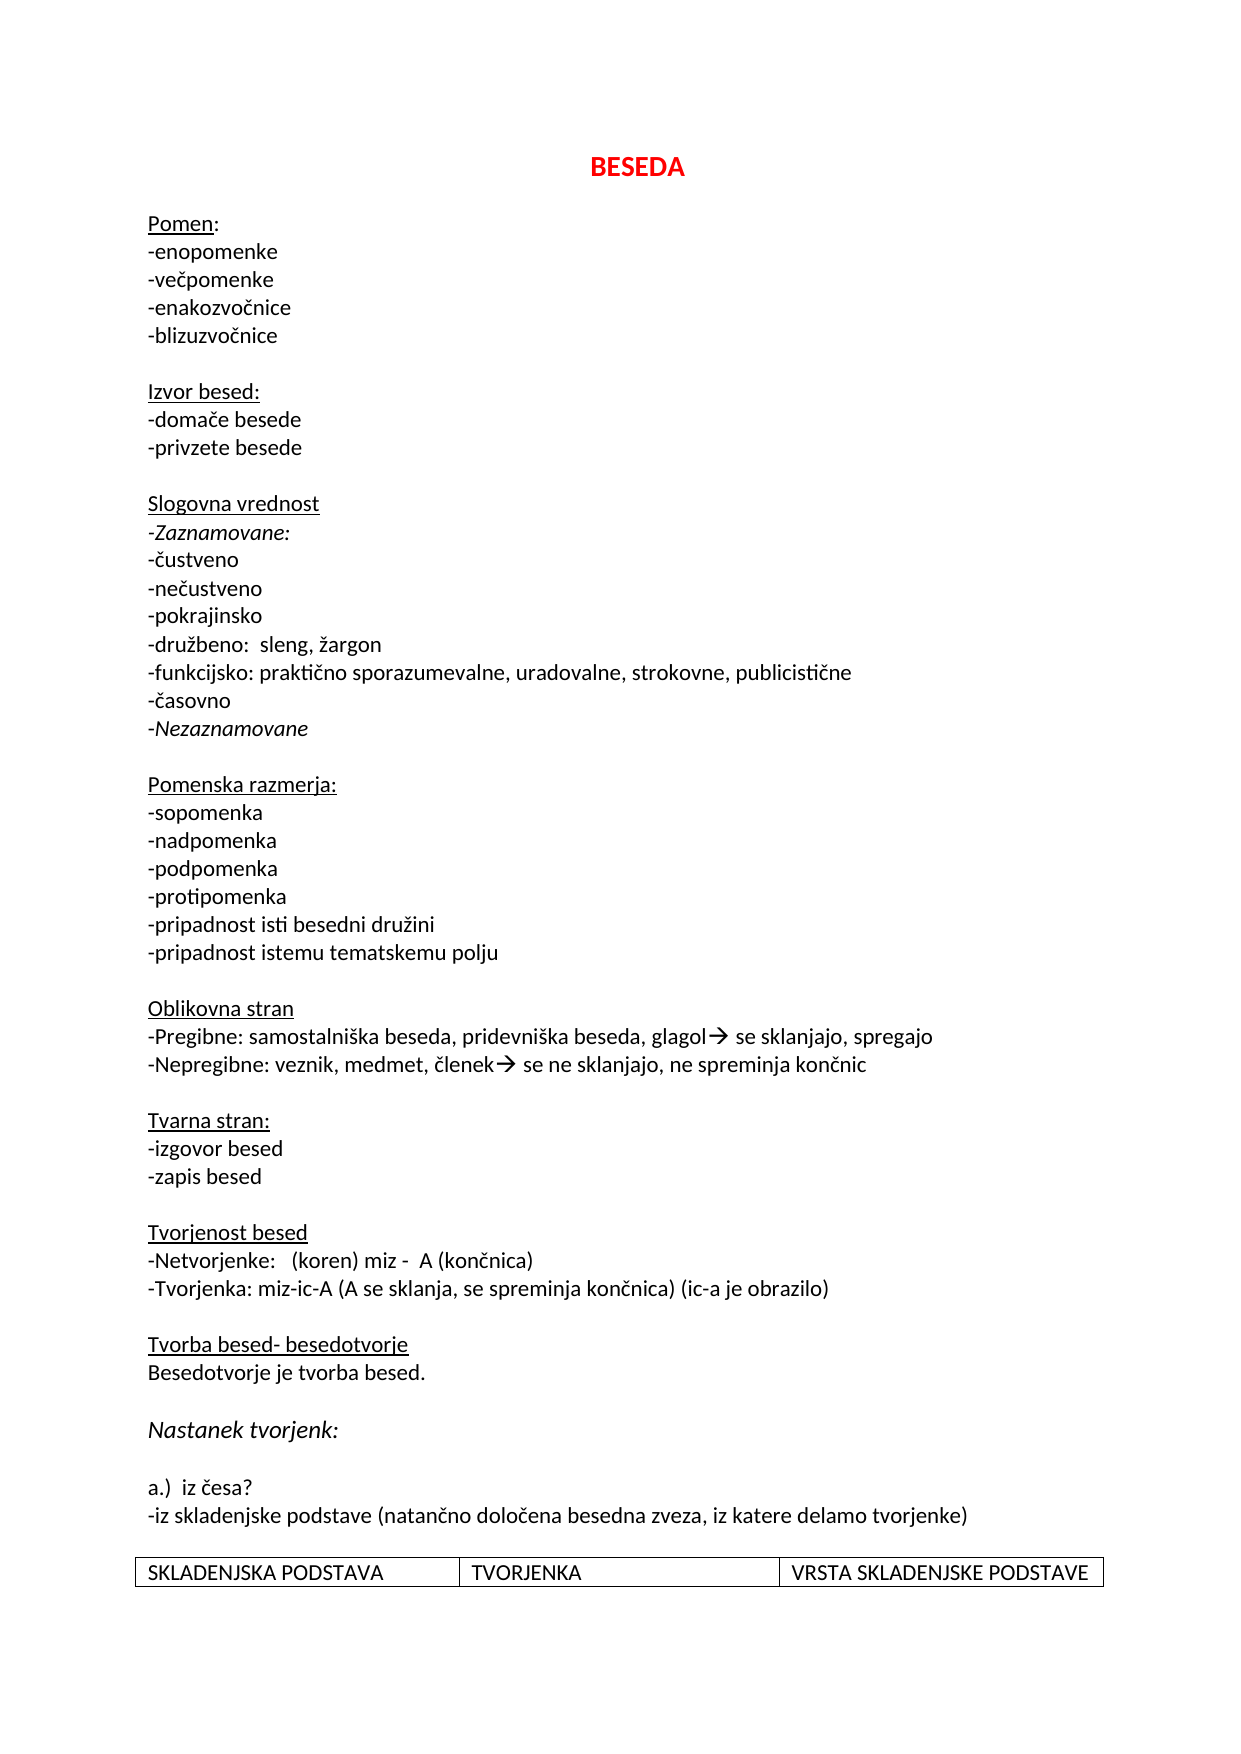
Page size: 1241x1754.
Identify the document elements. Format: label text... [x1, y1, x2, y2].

text -Tvorjenka: miz-ic-A (A se sklanja, se spreminja končnica) (ic-a je obrazilo) [148, 1274, 1093, 1302]
text Slogovna vrednost [148, 489, 1093, 518]
text Pomen: [148, 209, 1093, 237]
text a.) iz česa? [148, 1473, 1093, 1501]
text Nastanek tvorjenk: [148, 1414, 1093, 1445]
text -iz skladenjske podstave (natančno določena besedna zveza, iz katere delamo tvorjenke) [148, 1501, 1093, 1529]
text Oblikovna stran [148, 994, 1093, 1022]
text -enopomenke [148, 237, 1093, 265]
text -sopomenka [148, 798, 1093, 826]
text -domače besede [148, 406, 1093, 433]
text -pripadnost istemu tematskemu polju [148, 938, 1093, 966]
text -čustveno [148, 546, 1093, 574]
text -enakozvočnice [148, 293, 1093, 321]
text Besedotvorje je tvorba besed. [148, 1358, 1093, 1386]
text -Nepregibne: veznik, medmet, členek se ne sklanjajo, ne spreminja končnic [148, 1050, 1093, 1078]
text Tvorjenost besed [148, 1218, 1093, 1246]
text BESEDA [516, 148, 1093, 183]
text -Nezaznamovane [148, 714, 1093, 742]
text -nečustveno [148, 574, 1093, 602]
text -privzete besede [148, 433, 1093, 462]
text -večpomenke [148, 265, 1093, 293]
text Izvor besed: [148, 377, 1093, 406]
text -Zaznamovane: [148, 518, 1093, 546]
text Tvarna stran: [148, 1106, 1093, 1134]
text -pripadnost isti besedni družini [148, 910, 1093, 938]
text -protipomenka [148, 882, 1093, 910]
table_header TVORJENKA [460, 1558, 779, 1586]
table_header VRSTA SKLADENJSKE PODSTAVE [780, 1558, 1103, 1586]
text -pokrajinsko [148, 602, 1093, 630]
text Tvorba besed- besedotvorje [148, 1330, 1093, 1358]
table_header SKLADENJSKA PODSTAVA [136, 1558, 459, 1586]
text -izgovor besed [148, 1134, 1093, 1162]
text Pomenska razmerja: [148, 770, 1093, 798]
text -funkcijsko: praktično sporazumevalne, uradovalne, strokovne, publicistične [148, 658, 1093, 686]
text -družbeno: sleng, žargon [148, 630, 1093, 658]
text -podpomenka [148, 854, 1093, 882]
text -nadpomenka [148, 826, 1093, 854]
text -Netvorjenke: (koren) miz - A (končnica) [148, 1246, 1093, 1274]
text -Pregibne: samostalniška beseda, pridevniška beseda, glagol se sklanjajo, spregajo [148, 1022, 1093, 1050]
text -blizuzvočnice [148, 321, 1093, 349]
text -časovno [148, 686, 1093, 714]
text -zapis besed [148, 1162, 1093, 1190]
